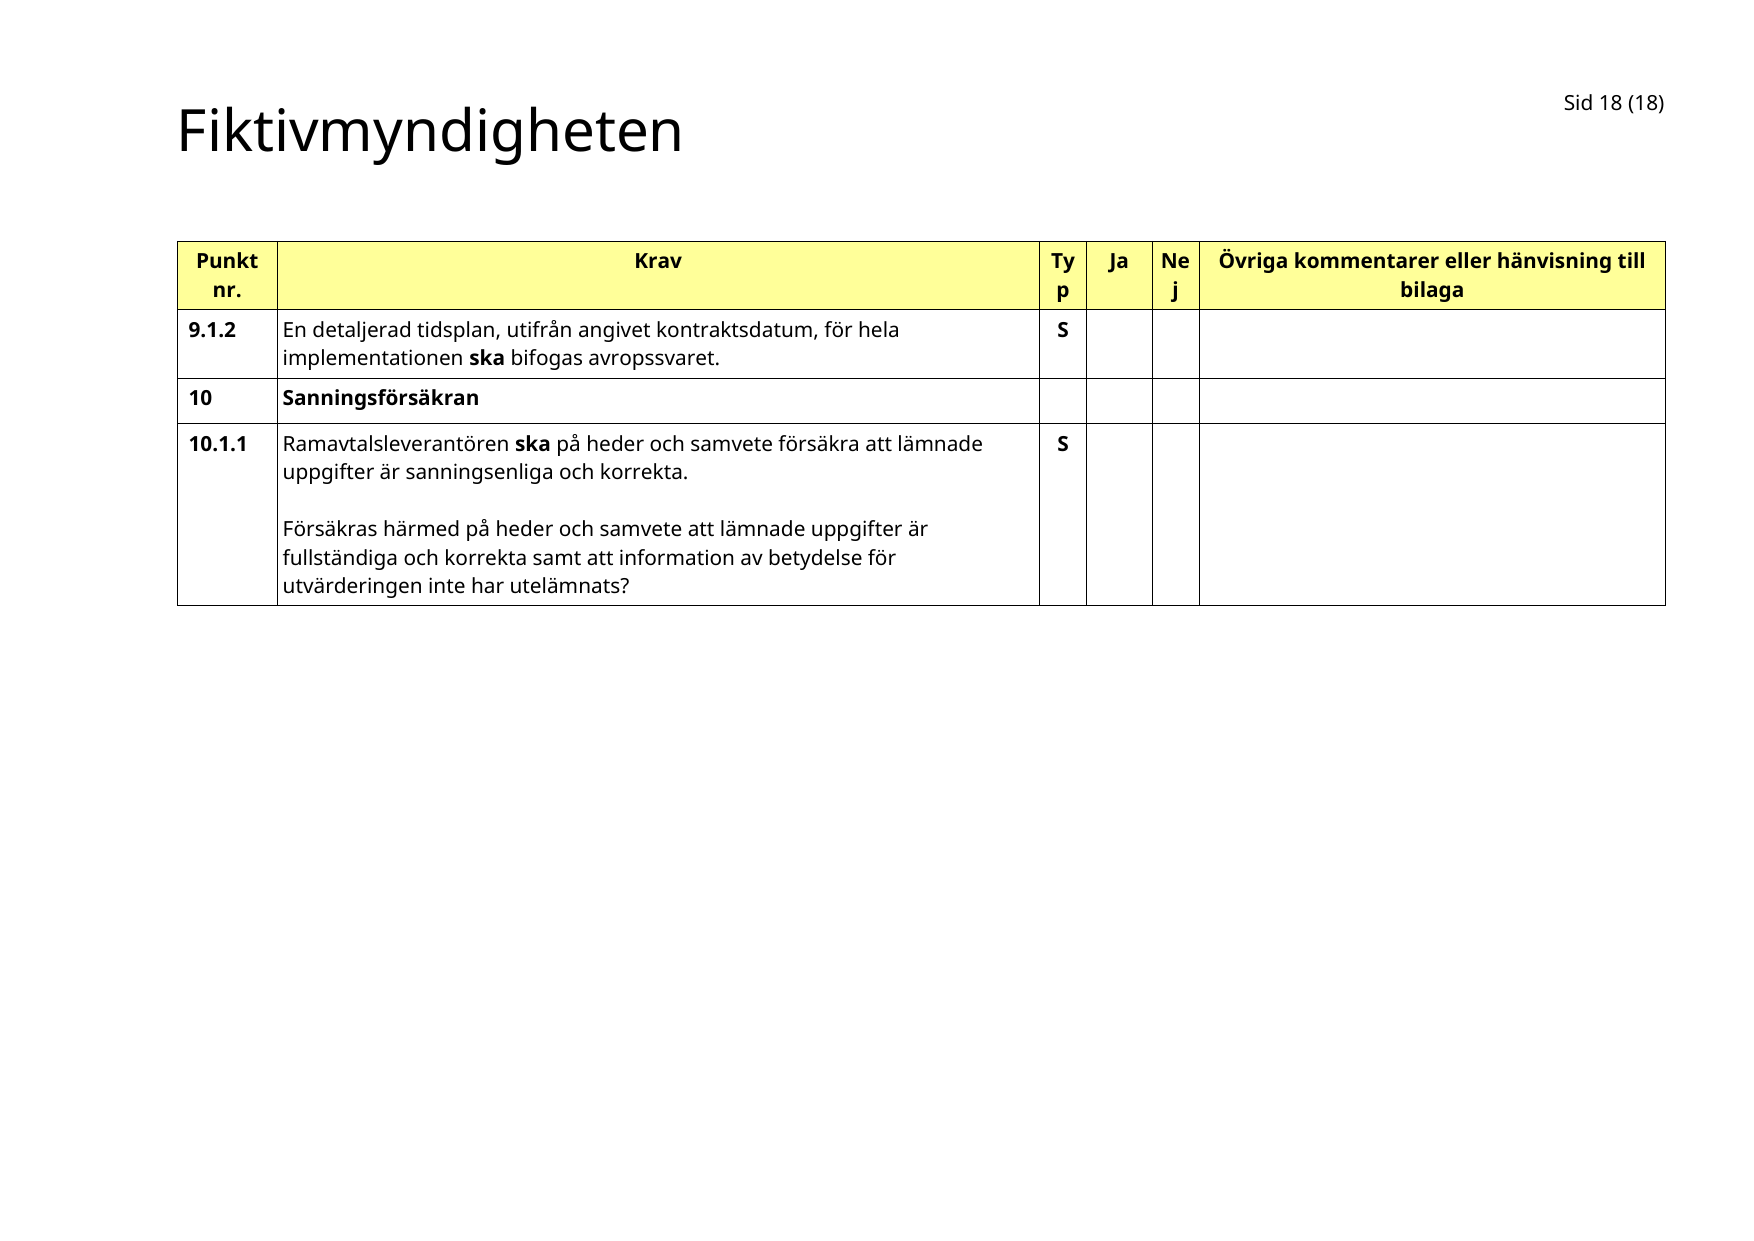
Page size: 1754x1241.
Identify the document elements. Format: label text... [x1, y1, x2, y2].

table_header Ja [1087, 242, 1152, 309]
table_cell [178, 379, 277, 423]
table_cell [1087, 424, 1152, 605]
table_cell S [1040, 310, 1086, 378]
table_cell Ramavtalsleverantören ska på heder och samvete försäkra att lämnade uppgifter är sanningsenliga och korrekta. Försäkras härmed på heder och samvete att lämnade uppgifter är fullständiga och korrekta samt att information av betydelse för utvärderingen inte har utelämnats? [278, 424, 1039, 605]
table_cell [178, 310, 277, 378]
table_cell [1153, 310, 1199, 378]
table_cell [1087, 310, 1152, 378]
table_cell [1200, 310, 1665, 378]
table_cell [178, 424, 277, 605]
table_header Övriga kommentarer eller hänvisning till bilaga [1200, 242, 1665, 309]
table_cell S [1040, 424, 1086, 605]
table_cell Sanningsförsäkran [278, 379, 1039, 423]
table_cell [1200, 379, 1665, 423]
table_cell [1153, 424, 1199, 605]
table_header Krav [278, 242, 1039, 309]
table_cell [1200, 424, 1665, 605]
table_header Typ [1040, 242, 1086, 309]
table_cell [1087, 379, 1152, 423]
table_header Punkt nr. [178, 242, 277, 309]
table_cell [1153, 379, 1199, 423]
table_cell En detaljerad tidsplan, utifrån angivet kontraktsdatum, för hela implementationen ska bifogas avropssvaret. [278, 310, 1039, 378]
table_header Nej [1153, 242, 1199, 309]
table_cell [1040, 379, 1086, 423]
